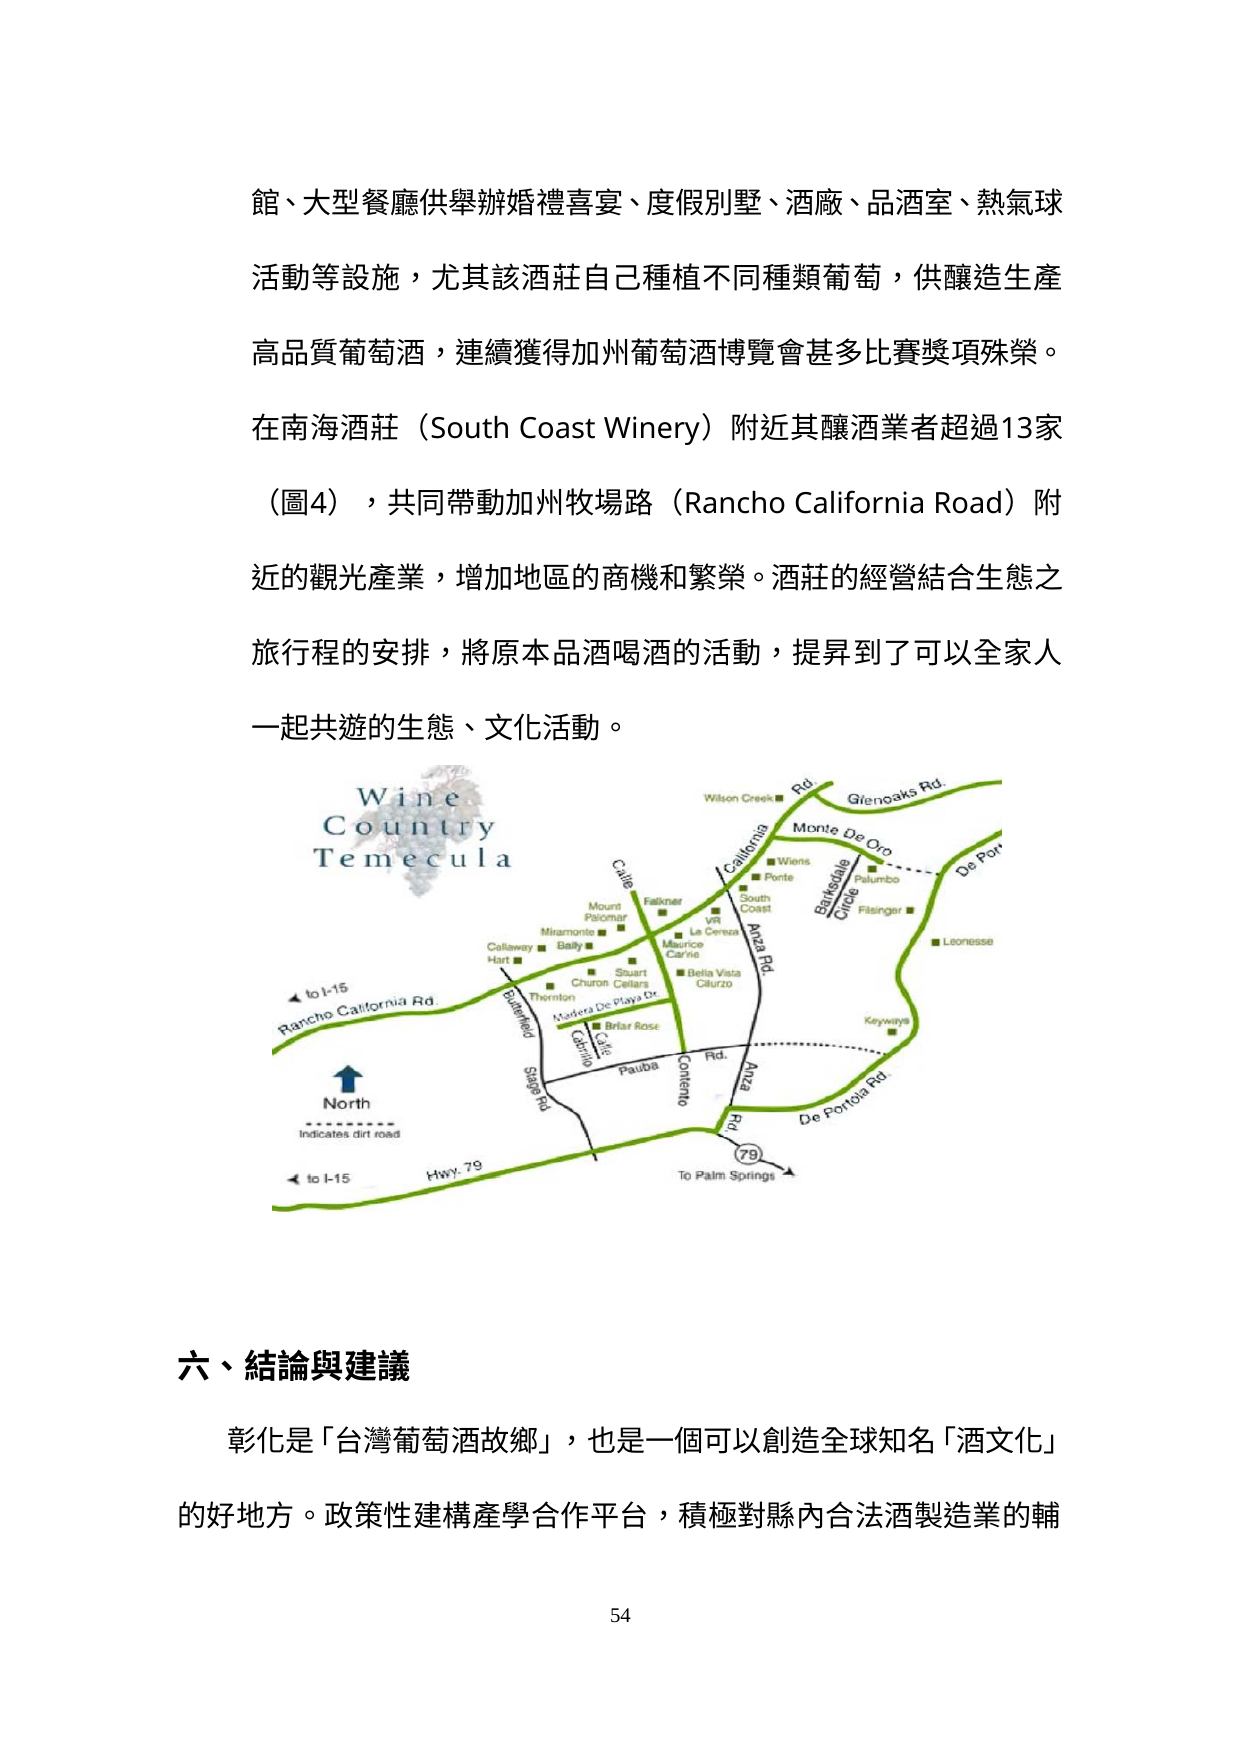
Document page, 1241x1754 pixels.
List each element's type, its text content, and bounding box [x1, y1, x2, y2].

text 六、結論與建議 [177, 1326, 1063, 1401]
text 彰化是「台灣葡萄酒故鄉」，也是一個可以創造全球知名「酒文化」的好地方。政策性建構產學合作平台，積極對縣內合法酒製造業的輔導，將可具體提升產品競爭力及保障合法菸酒業者、消費者權益，提昇服務品質及績效。建議如下: [177, 1401, 1063, 1551]
list 館、大型餐廳供舉辦婚禮喜宴、度假別墅、酒廠、品酒室、熱氣球活動等設施，尤其該酒莊自己種植不同種類葡萄，供釀造生產高品質葡萄酒，連續獲得加州葡萄酒博覽會甚多比賽獎項殊榮。在南海酒莊（South Coast Winery）附近其釀酒業者超過13家（圖4），共同帶動加州牧場路（Rancho California Road）附近的觀光產業，增加地區的商機和繁榮。酒莊的經營結合生態之旅行程的安排，將原本品酒喝酒的活動，提昇到了可以全家人一起共遊的生態、文化活動。 [177, 163, 1063, 763]
